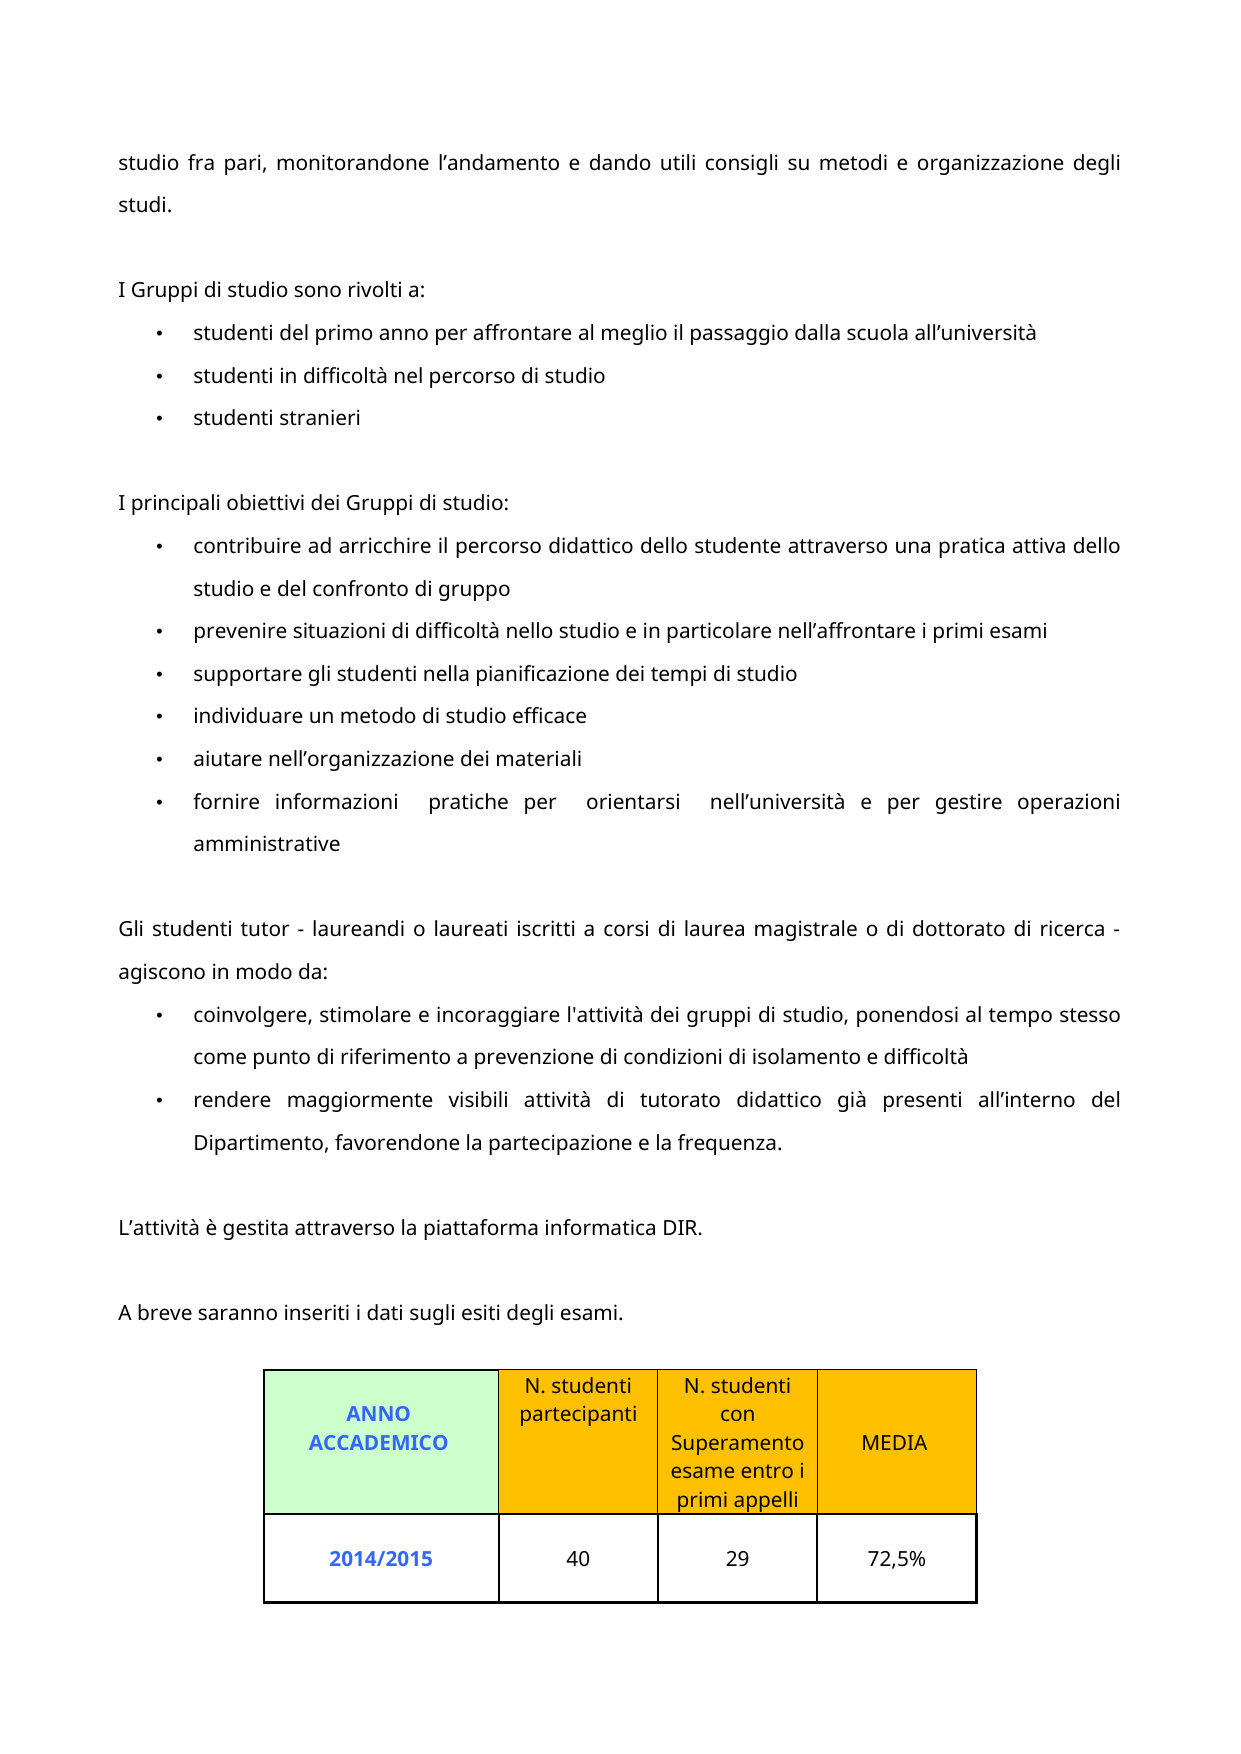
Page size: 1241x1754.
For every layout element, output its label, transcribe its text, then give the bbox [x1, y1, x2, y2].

list contribuire ad arricchire il percorso didattico dello studente attraverso una pratica attiva dello studio e del confronto di gruppo [156, 531, 1122, 602]
list prevenire situazioni di difficoltà nello studio e in particolare nell’affrontare i primi esami [156, 616, 1122, 645]
list individuare un metodo di studio efficace [156, 702, 1122, 730]
table_cell 72,5% [818, 1515, 975, 1601]
table_header ANNO ACCADEMICO [265, 1371, 498, 1513]
text I Gruppi di studio sono rivolti a: [118, 276, 1122, 304]
table_cell 29 [659, 1515, 816, 1601]
list rendere maggiormente visibili attività di tutorato didattico già presenti all’interno del Dipartimento, favorendone la partecipazione e la frequenza. [156, 1085, 1122, 1156]
list fornire informazioni pratiche per orientarsi nell’università e per gestire operazioni amministrative [156, 787, 1122, 858]
table_header N. studenti partecipanti [499, 1370, 657, 1513]
table_cell 2014/2015 [265, 1515, 498, 1601]
list supportare gli studenti nella pianificazione dei tempi di studio [156, 659, 1122, 687]
text I principali obiettivi dei Gruppi di studio: [118, 488, 1122, 517]
text L’attività è gestita attraverso la piattaforma informatica DIR. [118, 1213, 1122, 1241]
text Gli studenti tutor - laureandi o laureati iscritti a corsi di laurea magistrale o di dottorato di ricerca - agiscono in modo da: [118, 914, 1122, 986]
list aiutare nell’organizzazione dei materiali [156, 744, 1122, 773]
table_header MEDIA [818, 1370, 976, 1513]
list studenti del primo anno per affrontare al meglio il passaggio dalla scuola all’università [156, 318, 1122, 347]
text A breve saranno inseriti i dati sugli esiti degli esami. [118, 1298, 1122, 1326]
table_cell 40 [500, 1515, 657, 1601]
text studio fra pari, monitorandone l’andamento e dando utili consigli su metodi e organizzazione degli studi. [118, 148, 1122, 219]
list studenti stranieri [156, 403, 1122, 432]
table_header N. studenti con Superamento esame entro i primi appelli [658, 1370, 817, 1513]
list coinvolgere, stimolare e incoraggiare l'attività dei gruppi di studio, ponendosi al tempo stesso come punto di riferimento a prevenzione di condizioni di isolamento e difficoltà [156, 1000, 1122, 1071]
list studenti in difficoltà nel percorso di studio [156, 361, 1122, 389]
